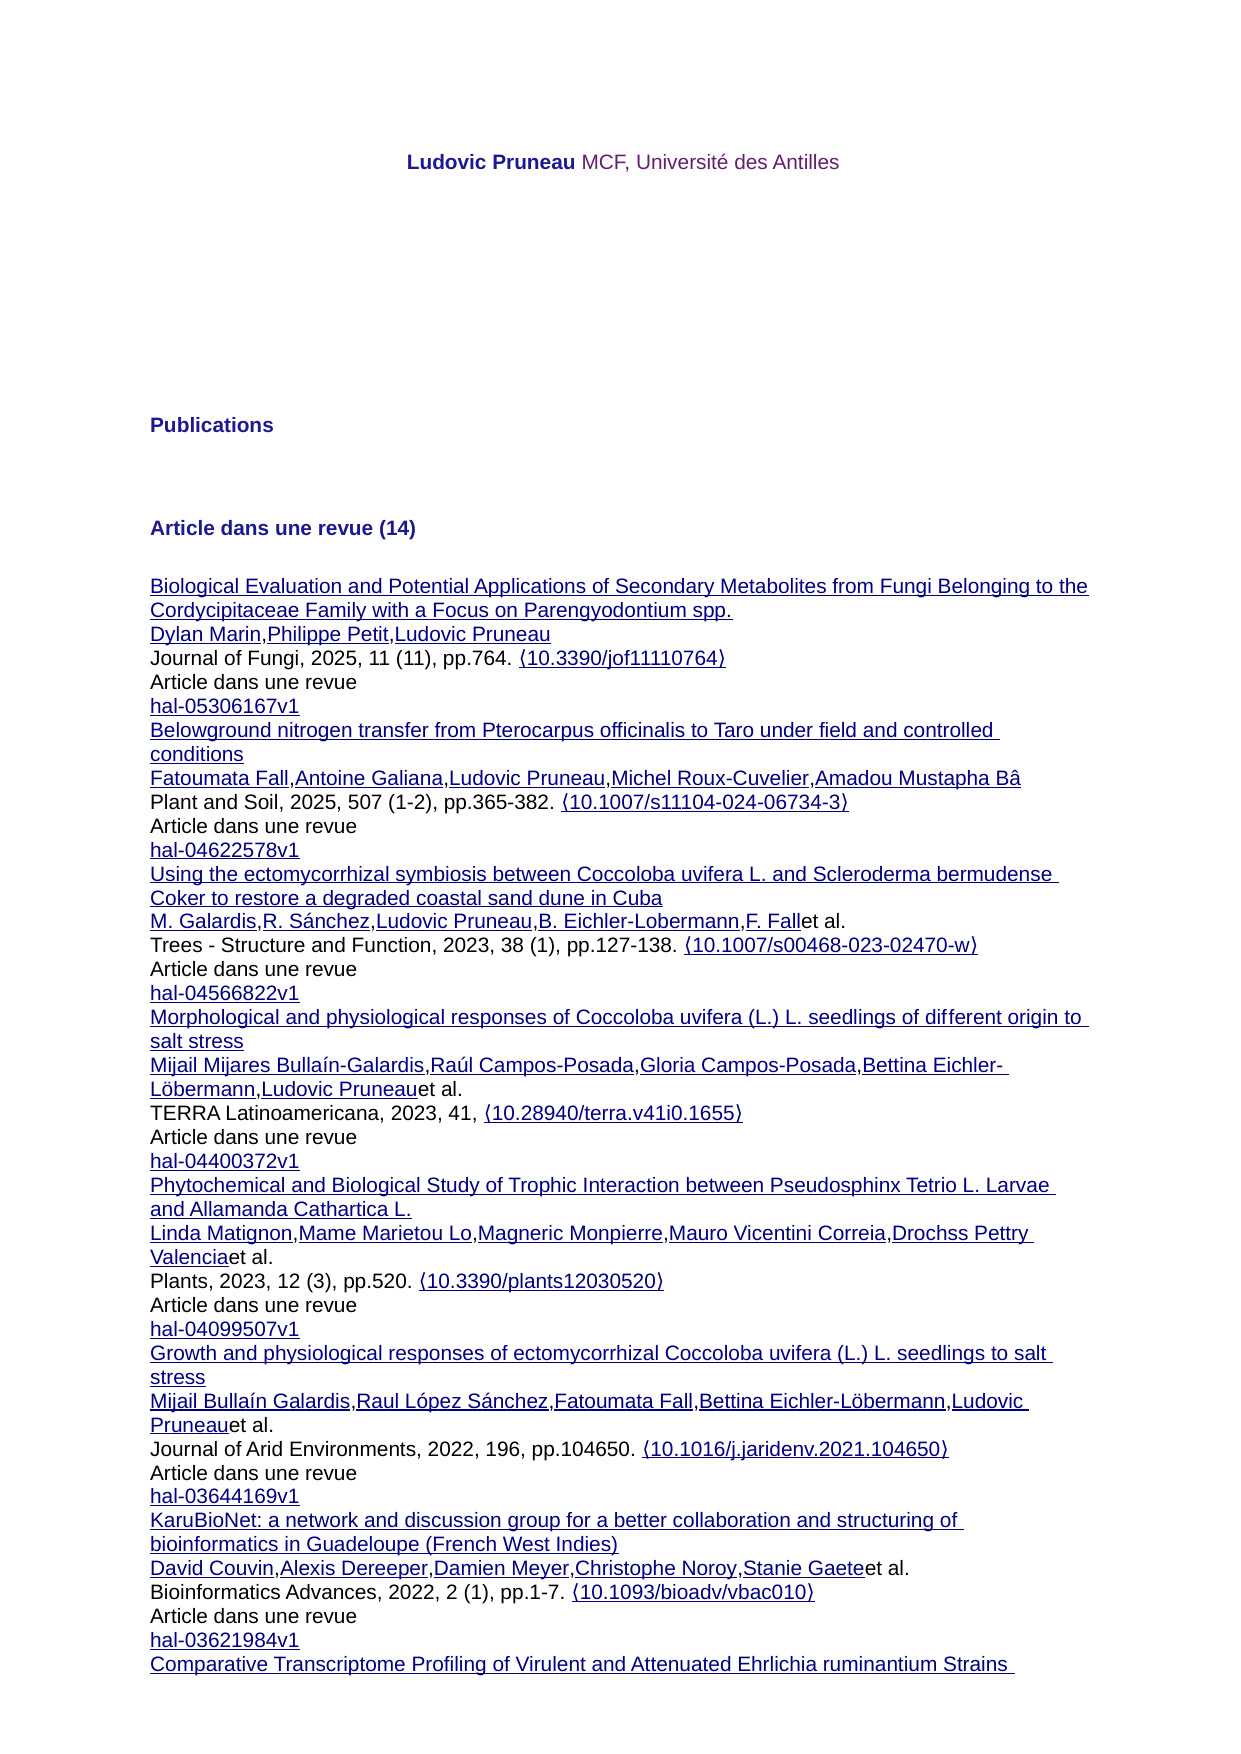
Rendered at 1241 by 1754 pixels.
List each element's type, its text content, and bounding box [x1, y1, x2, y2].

subtitle Ludovic Pruneau MCF, Université des Antilles [150, 150, 1090, 174]
table_header Biological Evaluation and Potential Applications of Secondary Metabolites from Fungi Belonging to the Cordycipitaceae Family with a Focus on Parengyodontium spp. Dylan Marin,Philippe Petit,Ludovic Pruneau Journal of Fungi, 2025, 11 (11), pp.764. ⟨10.3390/jof11110764⟩ Article dans une revue hal-05306167v1 [150, 574, 1090, 718]
table_cell Using the ectomycorrhizal symbiosis between Coccoloba uvifera L. and Scleroderma bermudense Coker to restore a degraded coastal sand dune in Cuba M. Galardis,R. Sánchez,Ludovic Pruneau,B. Eichler-Lobermann,F. Fallet al. Trees - Structure and Function, 2023, 38 (1), pp.127-138. ⟨10.1007/s00468-023-02470-w⟩ Article dans une revue hal-04566822v1 [150, 861, 1090, 1005]
subtitle Publications [150, 412, 1090, 436]
table_cell Comparative Transcriptome Profiling of Virulent and Attenuated Ehrlichia ruminantium Strains [150, 1652, 1090, 1676]
table_cell Growth and physiological responses of ectomycorrhizal Coccoloba uvifera (L.) L. seedlings to salt stress Mijail Bullaín Galardis,Raul López Sánchez,Fatoumata Fall,Bettina Eichler-Löbermann,Ludovic Pruneauet al. Journal of Arid Environments, 2022, 196, pp.104650. ⟨10.1016/j.jaridenv.2021.104650⟩ Article dans une revue hal-03644169v1 [150, 1341, 1090, 1508]
subtitle Article dans une revue (14) [150, 516, 1090, 539]
table_cell Belowground nitrogen transfer from Pterocarpus officinalis to Taro under field and controlled conditions Fatoumata Fall,Antoine Galiana,Ludovic Pruneau,Michel Roux-Cuvelier,Amadou Mustapha Bâ Plant and Soil, 2025, 507 (1-2), pp.365-382. ⟨10.1007/s11104-024-06734-3⟩ Article dans une revue hal-04622578v1 [150, 718, 1090, 861]
table_cell KaruBioNet: a network and discussion group for a better collaboration and structuring of bioinformatics in Guadeloupe (French West Indies) David Couvin,Alexis Dereeper,Damien Meyer,Christophe Noroy,Stanie Gaeteet al. Bioinformatics Advances, 2022, 2 (1), pp.1-7. ⟨10.1093/bioadv/vbac010⟩ Article dans une revue hal-03621984v1 [150, 1508, 1090, 1652]
table_cell Morphological and physiological responses of Coccoloba uvifera (L.) L. seedlings of dif ferent origin to salt stress Mijail Mijares Bullaín-Galardis,Raúl Campos-Posada,Gloria Campos-Posada,Bettina Eichler- Löbermann,Ludovic Pruneauet al. TERRA Latinoamericana, 2023, 41, ⟨10.28940/terra.v41i0.1655⟩ Article dans une revue hal-04400372v1 [150, 1005, 1090, 1173]
table_cell Phytochemical and Biological Study of Trophic Interaction between Pseudosphinx Tetrio L. Larvae and Allamanda Cathartica L. Linda Matignon,Mame Marietou Lo,Magneric Monpierre,Mauro Vicentini Correia,Drochss Pettry Valenciaet al. Plants, 2023, 12 (3), pp.520. ⟨10.3390/plants12030520⟩ Article dans une revue hal-04099507v1 [150, 1173, 1090, 1341]
